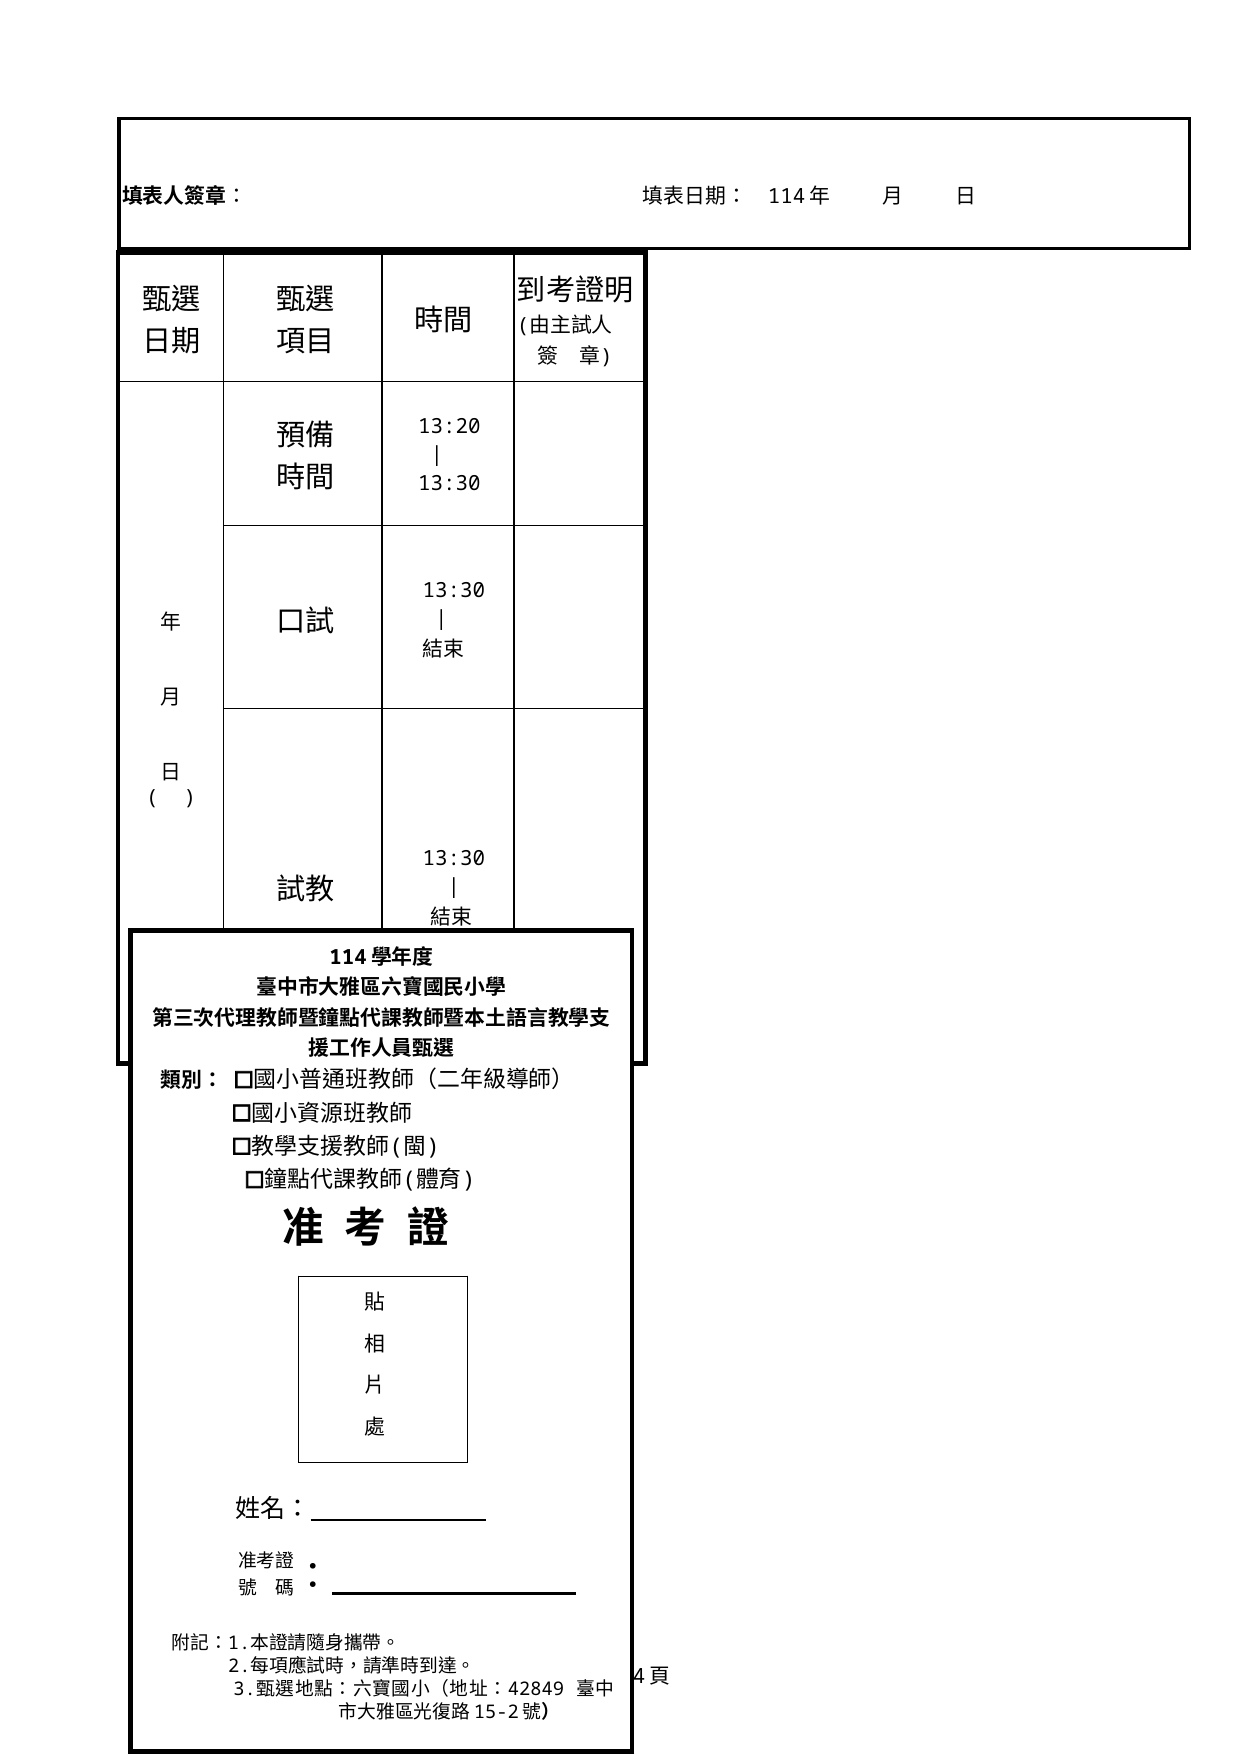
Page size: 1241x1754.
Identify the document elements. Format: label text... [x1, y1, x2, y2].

table_cell [515, 709, 643, 1061]
text 2.每項應試時，請準時到達。 [148, 1654, 614, 1677]
table_cell 填表人簽章： 填表日期： 114年 月 日 [121, 120, 1188, 247]
table_cell 口試 [224, 526, 381, 708]
text 准考證號碼： [148, 1559, 614, 1597]
text 鐘點代課教師(體育) [148, 1161, 614, 1194]
table_header 到考證明 (由主試人 簽 章) [515, 255, 643, 381]
table_cell 13:20 | 13:30 [383, 382, 513, 525]
table_cell [515, 526, 643, 708]
table_cell 13:30 | 結束 [383, 709, 513, 928]
table_header 貼 相 片 處 [299, 1277, 467, 1462]
table_header 時間 [383, 255, 513, 381]
table_cell [515, 382, 643, 525]
text 附記：1.本證請隨身攜帶。 [171, 1631, 614, 1654]
table_cell 年 月 日 ( ) [120, 382, 223, 1061]
text 類別： 國小普通班教師（二年級導師） [160, 1061, 614, 1094]
text 國小資源班教師 [148, 1094, 614, 1128]
table_header 甄選 項目 [224, 255, 381, 381]
text 3.甄選地點：六寶國小（地址：42849 臺中市大雅區光復路15-2號） [198, 1677, 614, 1723]
text 臺中市大雅區六寶國民小學 [148, 971, 614, 1001]
table_cell 13:30 | 結束 [383, 526, 513, 708]
table_header 甄選 日期 [120, 255, 223, 381]
text 教學支援教師(閩) [148, 1128, 614, 1161]
text 第三次代理教師暨鐘點代課教師暨本土語言教學支援工作人員甄選 [148, 1001, 614, 1061]
text 姓名： [148, 1487, 614, 1524]
text 准 考 證 [148, 1194, 614, 1255]
table_cell 試教 [224, 709, 381, 928]
table_cell 預備 時間 [224, 382, 381, 525]
text 114學年度 [148, 940, 614, 971]
